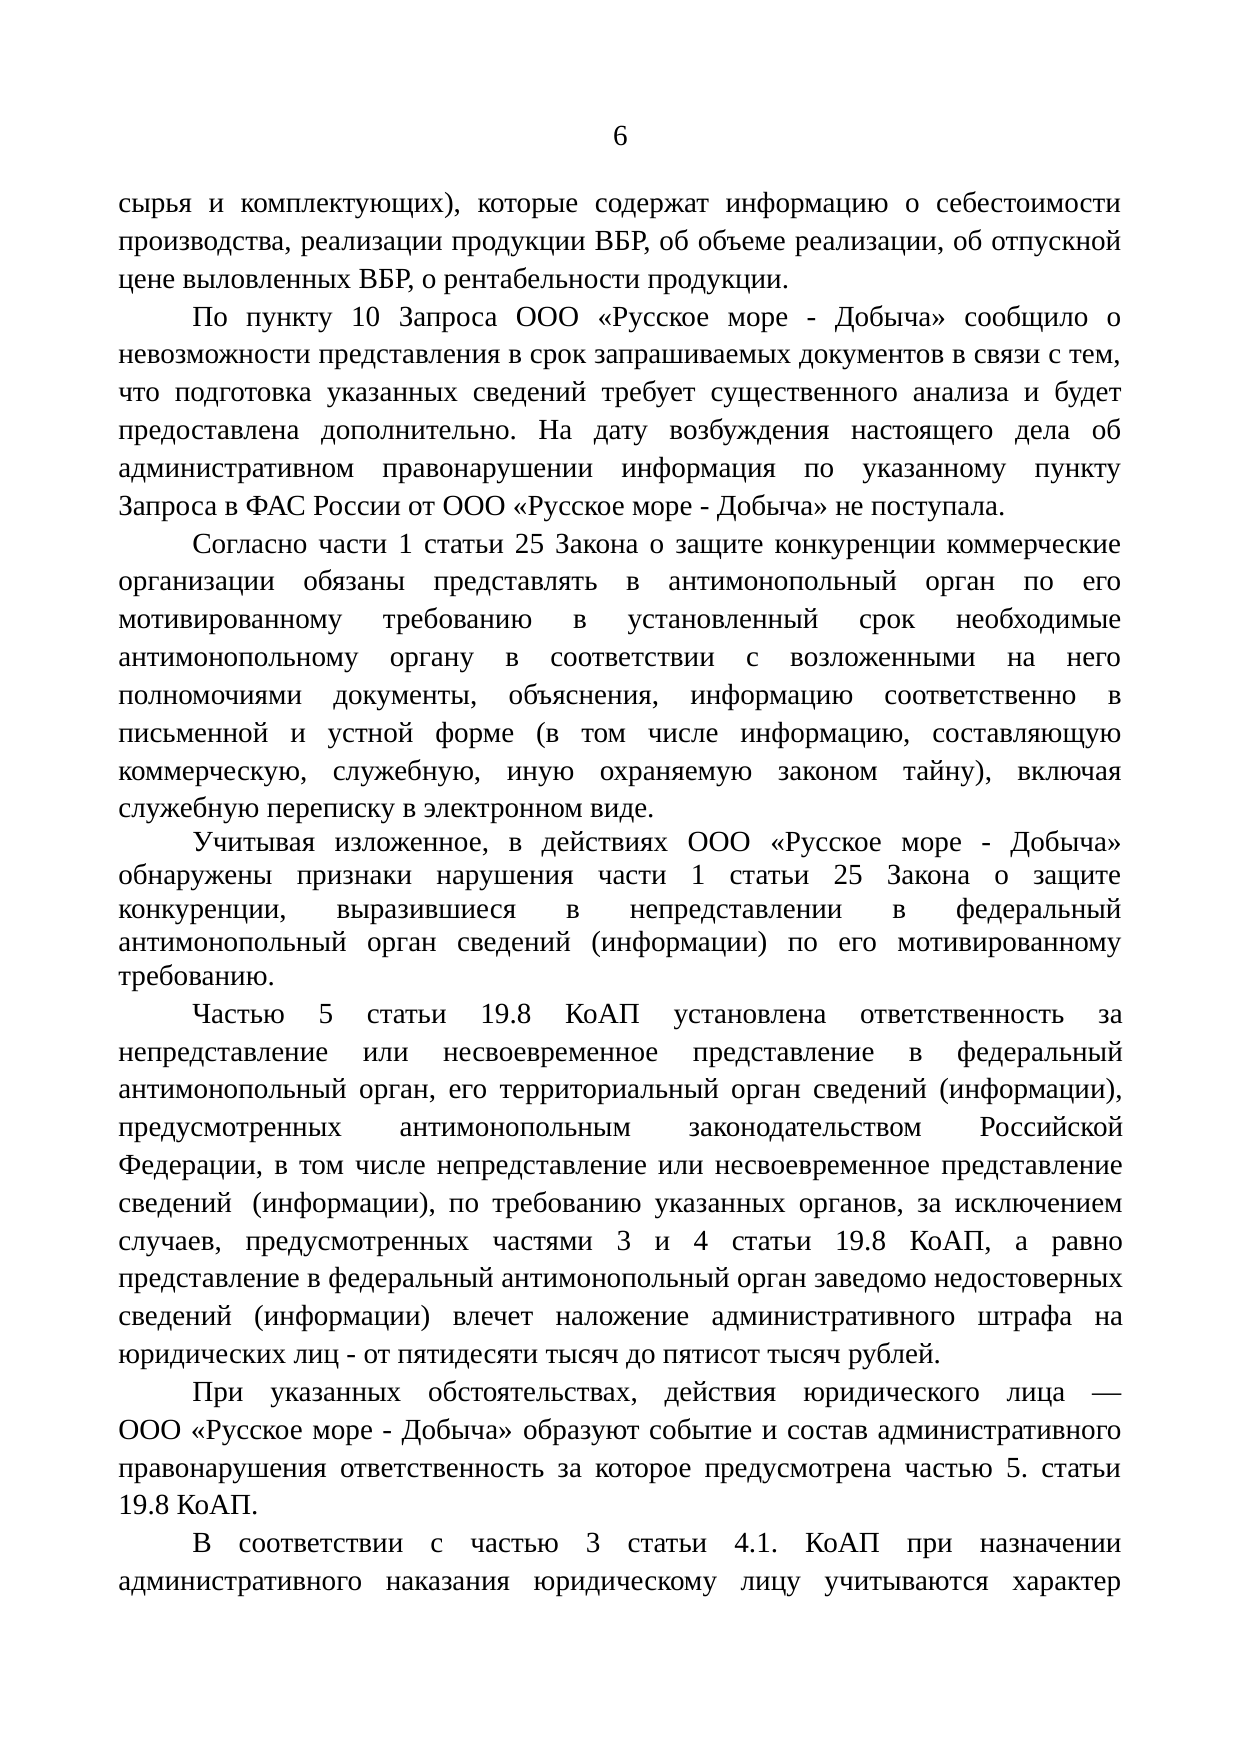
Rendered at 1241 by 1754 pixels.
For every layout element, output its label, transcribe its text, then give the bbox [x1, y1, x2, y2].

text Частью 5 статьи 19.8 КоАП установлена ответственность за непредставление или несвоевременное представление в федеральный антимонопольный орган, его территориальный орган сведений (информации), предусмотренных антимонопольным законодательством Российской Федерации, в том числе непредставление или несвоевременное представление сведений (информации), по требованию указанных органов, за исключением случаев, предусмотренных частями 3 и 4 статьи 19.8 КоАП, а равно представление в федеральный антимонопольный орган заведомо недостоверных сведений (информации) влечет наложение административного штрафа на юридических лиц - от пятидесяти тысяч до пятисот тысяч рублей. [118, 992, 1124, 1370]
text Учитывая изложенное, в действиях ООО «Русское море - Добыча» обнаружены признаки нарушения части 1 статьи 25 Закона о защите конкуренции, выразившиеся в непредставлении в федеральный антимонопольный орган сведений (информации) по его мотивированному требованию. [118, 824, 1122, 992]
text Согласно части 1 статьи 25 Закона о защите конкуренции коммерческие организации обязаны представлять в антимонопольный орган по его мотивированному требованию в установленный срок необходимые антимонопольному органу в соответствии с возложенными на него полномочиями документы, объяснения, информацию соответственно в письменной и устной форме (в том числе информацию, составляющую коммерческую, служебную, иную охраняемую законом тайну), включая служебную переписку в электронном виде. [118, 521, 1122, 824]
text По пункту 10 Запроса ООО «Русское море - Добыча» сообщило о невозможности представления в срок запрашиваемых документов в связи с тем, что подготовка указанных сведений требует существенного анализа и будет предоставлена дополнительно. На дату возбуждения настоящего дела об административном правонарушении информация по указанному пункту Запроса в ФАС России от ООО «Русское море - Добыча» не поступала. [118, 294, 1122, 521]
text В соответствии с частью 3 статьи 4.1. КоАП при назначении административного наказания юридическому лицу учитываются характер [118, 1521, 1122, 1597]
text сырья и комплектующих), которые содержат информацию о себестоимости производства, реализации продукции ВБР, об объеме реализации, об отпускной цене выловленных ВБР, о рентабельности продукции. [118, 181, 1122, 294]
text При указанных обстоятельствах, действия юридического лица — ООО «Русское море - Добыча» образуют событие и состав административного правонарушения ответственность за которое предусмотрена частью 5. статьи 19.8 КоАП. [118, 1370, 1122, 1521]
